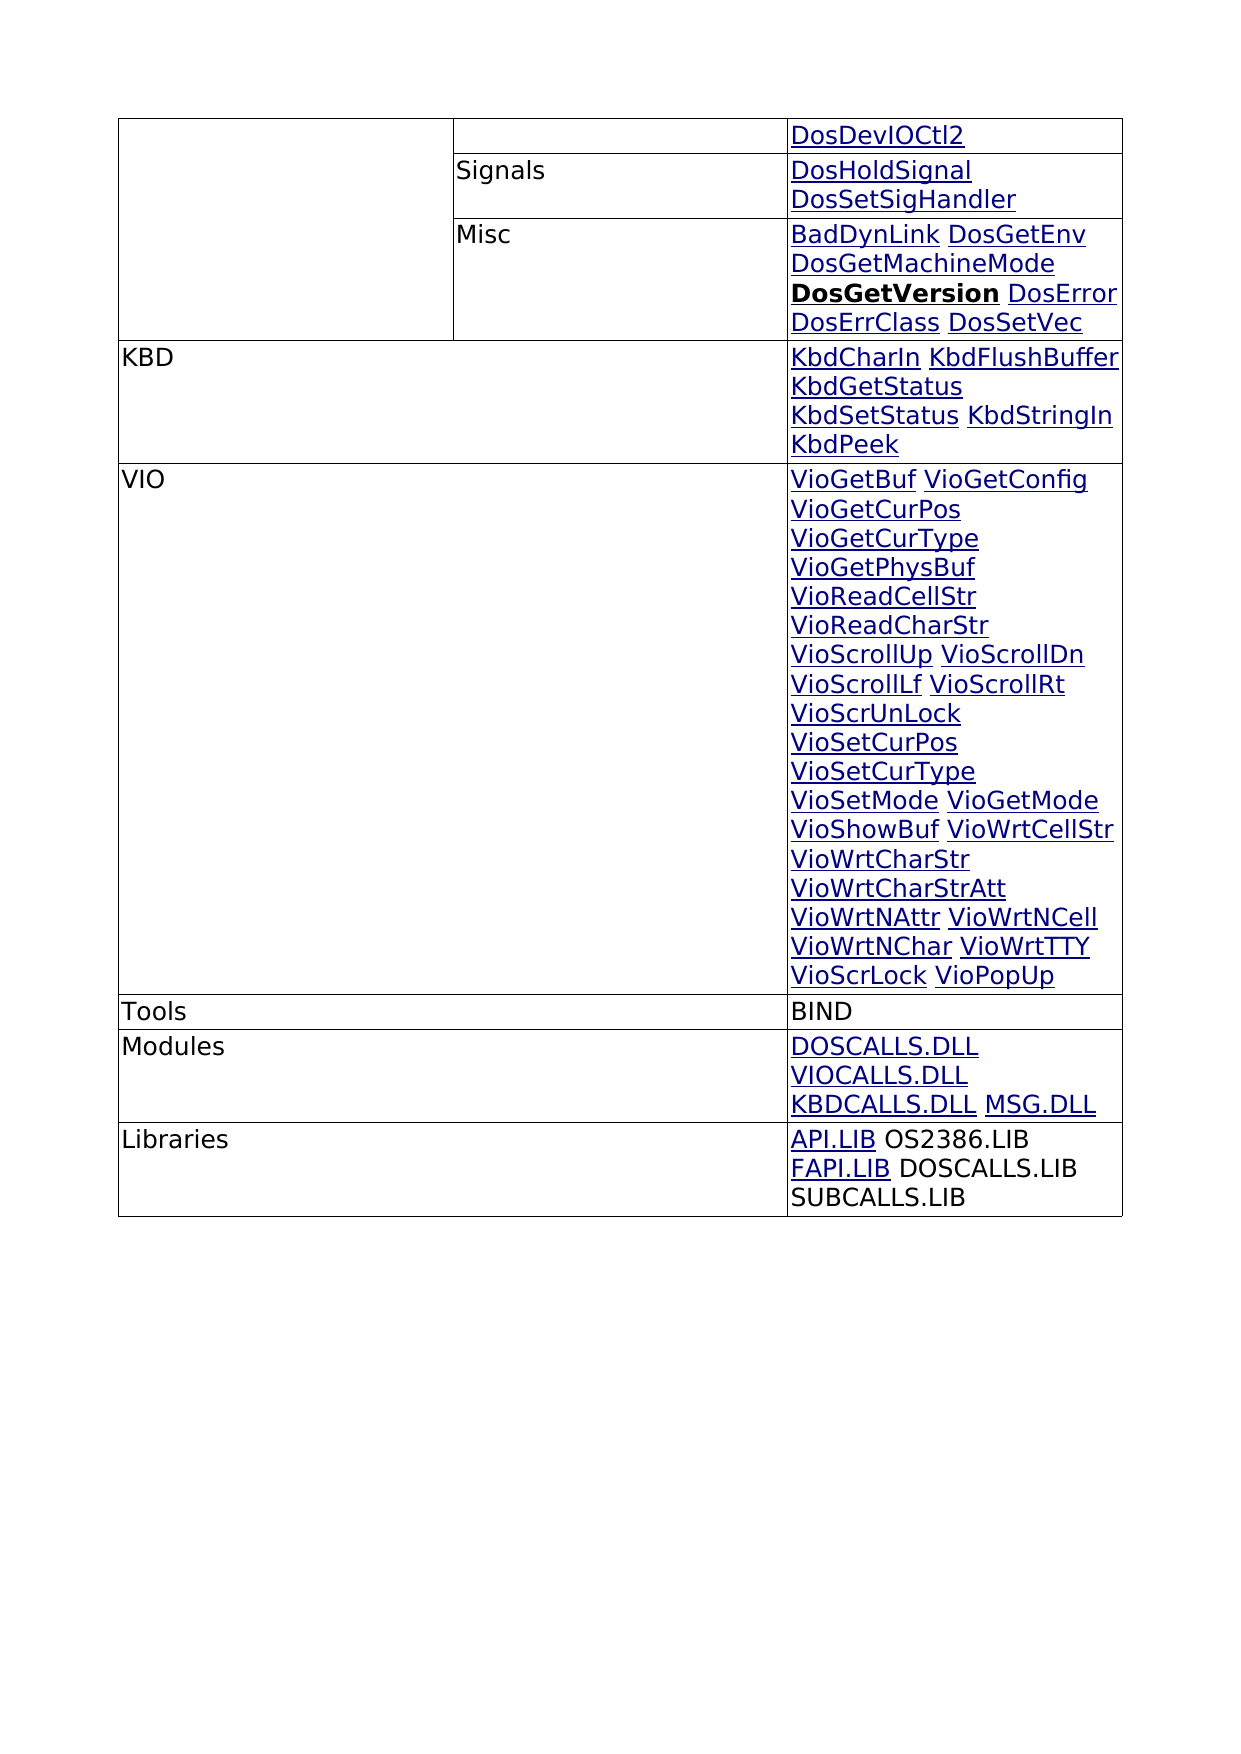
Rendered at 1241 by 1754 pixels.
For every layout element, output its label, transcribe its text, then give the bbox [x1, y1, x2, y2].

table_cell VIO [119, 464, 787, 994]
table_cell Modules [119, 1030, 787, 1122]
table_cell Tools [119, 995, 787, 1029]
table_cell VioGetBuf VioGetConfig VioGetCurPos VioGetCurType VioGetPhysBuf VioReadCellStr VioReadCharStr VioScrollUp VioScrollDn VioScrollLf VioScrollRt VioScrUnLock VioSetCurPos VioSetCurType VioSetMode VioGetMode VioShowBuf VioWrtCellStr VioWrtCharStr VioWrtCharStrAtt VioWrtNAttr VioWrtNCell VioWrtNChar VioWrtTTY VioScrLock VioPopUp [788, 464, 1122, 994]
table_cell API.LIB OS2386.LIB FAPI.LIB DOSCALLS.LIB SUBCALLS.LIB [788, 1123, 1122, 1216]
table_cell DOSCALLS.DLL VIOCALLS.DLL KBDCALLS.DLL MSG.DLL [788, 1030, 1122, 1122]
table_cell DosDevIOCtl2 [788, 119, 1122, 153]
table_cell BadDynLink DosGetEnv DosGetMachineMode DosGetVersion DosError DosErrClass DosSetVec [788, 219, 1122, 340]
table_cell Misc [454, 219, 787, 340]
table_cell DosHoldSignal DosSetSigHandler [788, 154, 1122, 217]
table_cell Signals [454, 154, 787, 217]
table_cell [454, 119, 787, 153]
table_cell Libraries [119, 1123, 787, 1216]
table_cell BIND [788, 995, 1122, 1029]
table_cell KbdCharIn KbdFlushBuffer KbdGetStatus KbdSetStatus KbdStringIn KbdPeek [788, 341, 1122, 463]
table_cell [119, 119, 453, 340]
table_cell KBD [119, 341, 787, 463]
